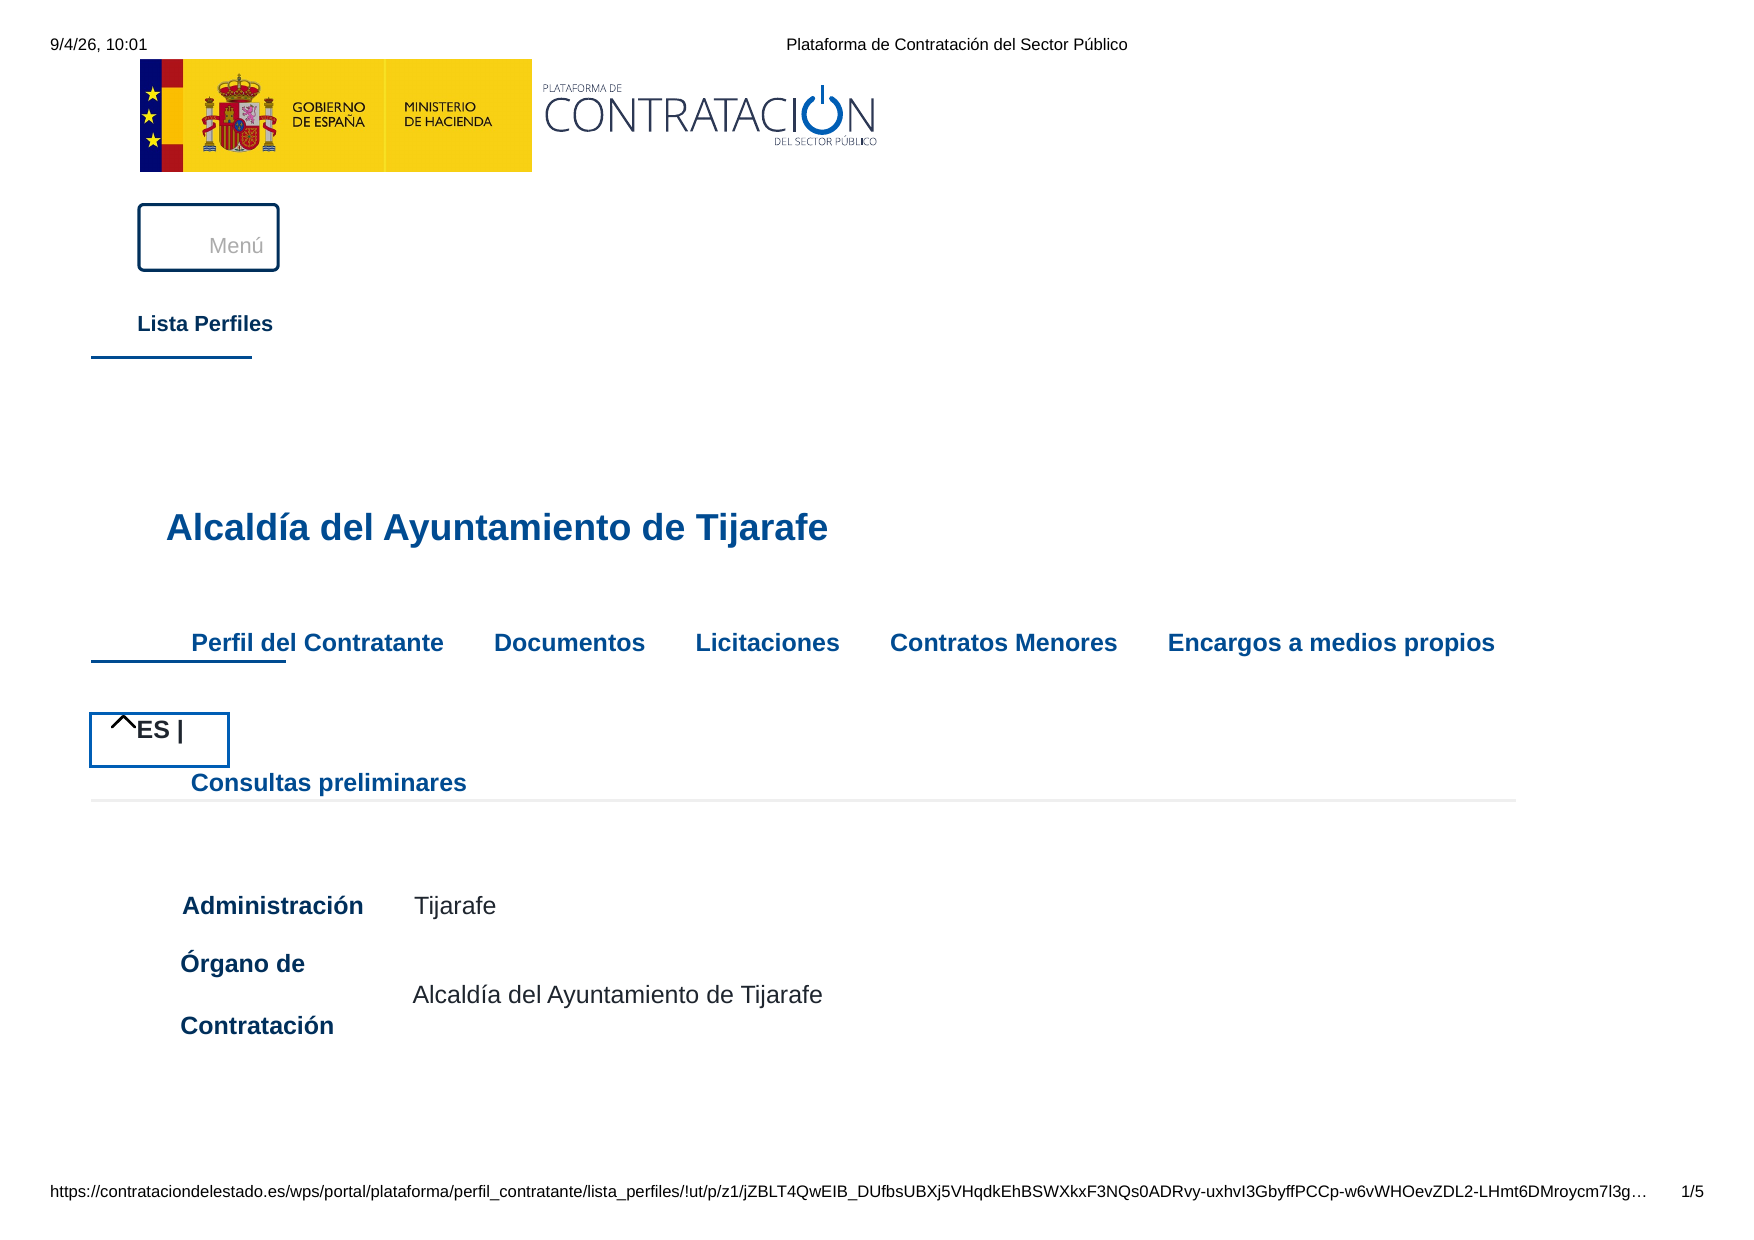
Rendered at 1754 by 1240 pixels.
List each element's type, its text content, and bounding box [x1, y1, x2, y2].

table_header ES | [92, 715, 227, 765]
text Órgano de [180, 949, 1551, 978]
text Administración Tijarafe [91, 891, 1551, 920]
text Alcaldía del Ayuntamiento de Tijarafe Contratación [180, 980, 979, 1040]
subtitle Alcaldía del Ayuntamiento de Tijarafe [166, 505, 1551, 548]
subtitle Consultas preliminares [191, 768, 1551, 797]
subtitle Perfil del Contratante Documentos Licitaciones Contratos Menores Encargos a medios propios [91, 628, 1551, 658]
